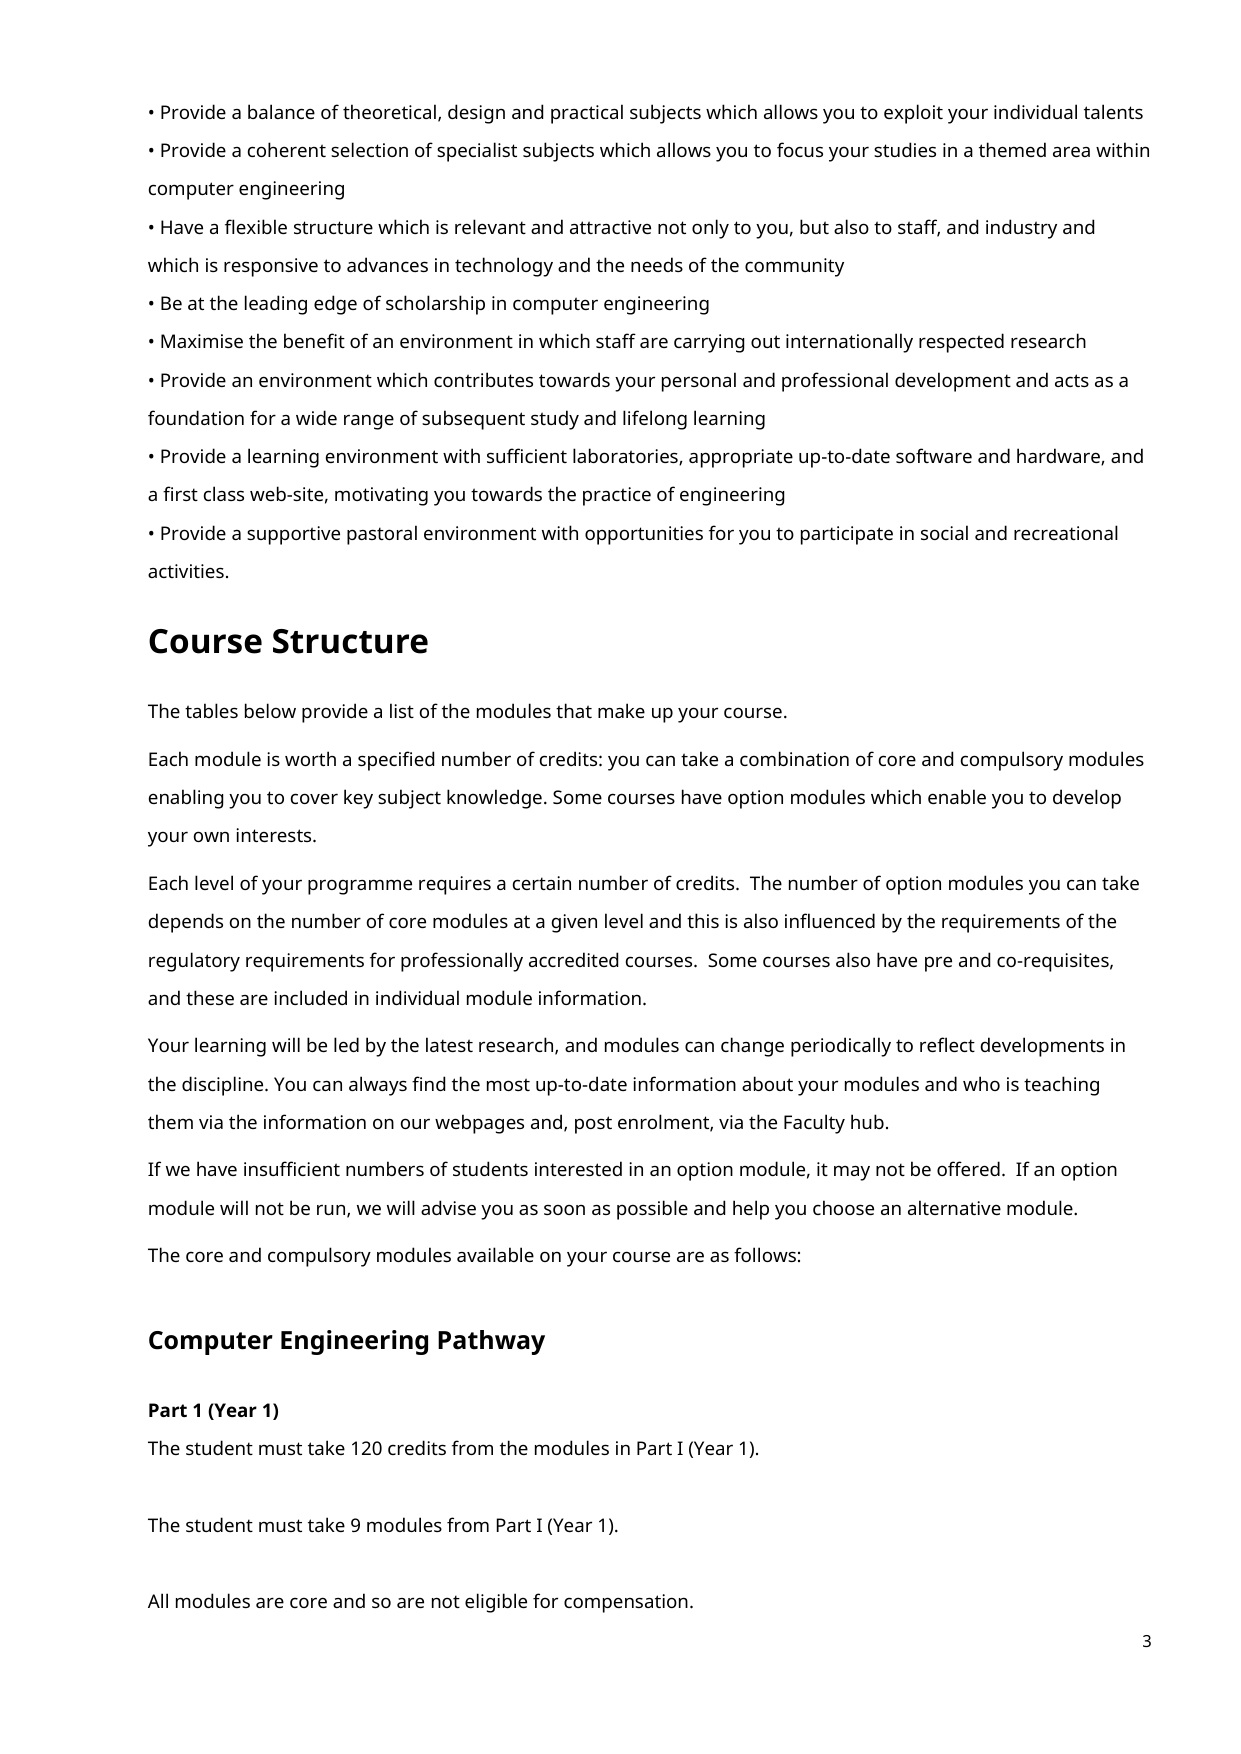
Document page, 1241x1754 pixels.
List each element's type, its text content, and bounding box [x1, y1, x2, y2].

text The core and compulsory modules available on your course are as follows: [148, 1243, 1152, 1268]
text If we have insufficient numbers of students interested in an option module, it may not be offered. If an option module will not be run, we will advise you as soon as possible and help you choose an alternative module. [148, 1157, 1152, 1221]
text Each module is worth a specified number of credits: you can take a combination of core and compulsory modules enabling you to cover key subject knowledge. Some courses have option modules which enable you to develop your own interests. [148, 746, 1152, 848]
table_cell Part 1 (Year 1) The student must take 120 credits from the modules in Part I (Year 1). The student must take 9 modules from Part I (Year 1). All modules are core and so are not eligible for compensation. [136, 1359, 1152, 1625]
subtitle Course Structure [148, 618, 1152, 663]
table_header Computer Engineering Pathway [136, 1290, 1152, 1359]
text • Provide a balance of theoretical, design and practical subjects which allows you to exploit your individual talents • Provide a coherent selection of specialist subjects which allows you to focus your studies in a themed area within computer engineering • Have a flexible structure which is relevant and attractive not only to you, but also to staff, and industry and which is responsive to advances in technology and the needs of the community • Be at the leading edge of scholarship in computer engineering • Maximise the benefit of an environment in which staff are carrying out internationally respected research • Provide an environment which contributes towards your personal and professional development and acts as a foundation for a wide range of subsequent study and lifelong learning • Provide a learning environment with sufficient laboratories, appropriate up-to-date software and hardware, and a first class web-site, motivating you towards the practice of engineering • Provide a supportive pastoral environment with opportunities for you to participate in social and recreational activities. [148, 99, 1152, 583]
text The tables below provide a list of the modules that make up your course. [148, 699, 1152, 724]
text Your learning will be led by the latest research, and modules can change periodically to reflect developments in the discipline. You can always find the most up-to-date information about your modules and who is teaching them via the information on our webpages and, post enrolment, via the Faculty hub. [148, 1033, 1152, 1135]
text Each level of your programme requires a certain number of credits. The number of option modules you can take depends on the number of core modules at a given level and this is also influenced by the requirements of the regulatory requirements for professionally accredited courses. Some courses also have pre and co-requisites, and these are included in individual module information. [148, 870, 1152, 1011]
